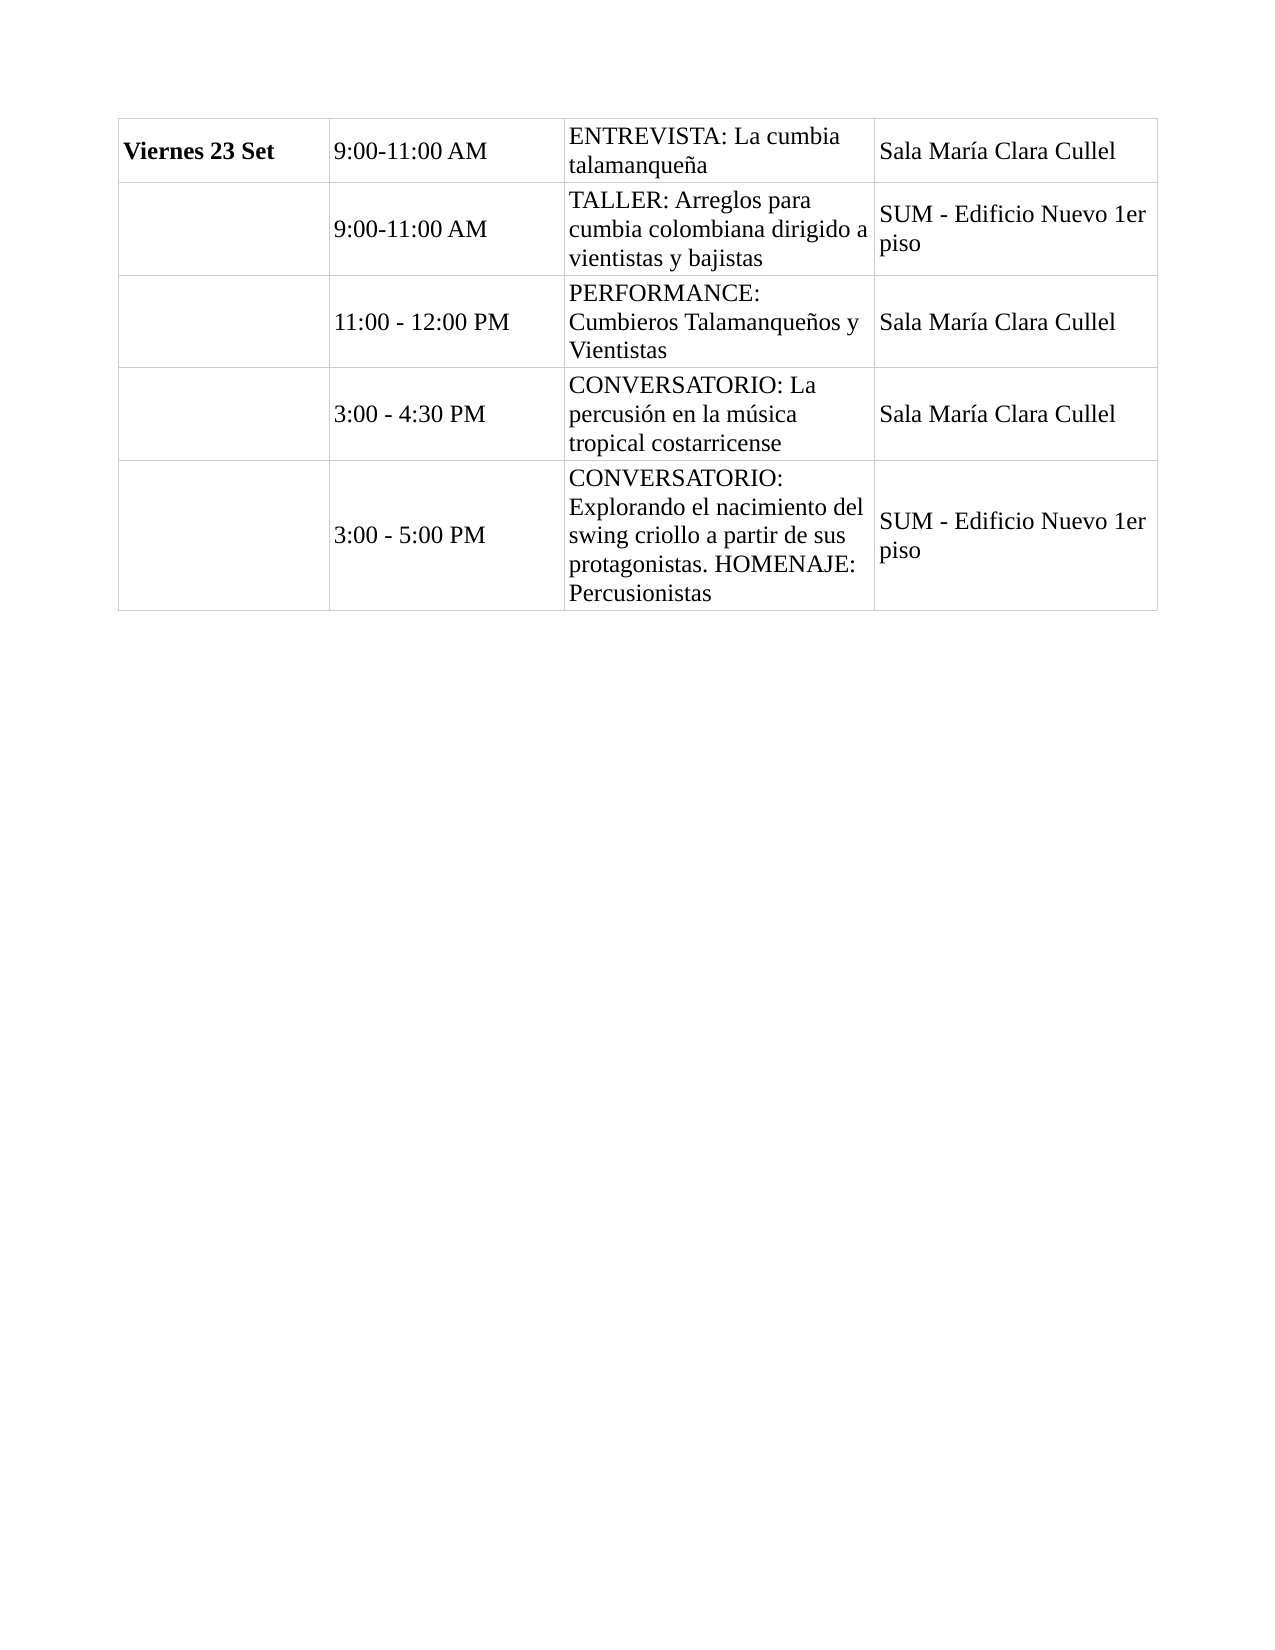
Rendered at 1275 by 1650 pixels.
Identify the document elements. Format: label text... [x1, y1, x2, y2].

table_cell SUM - Edificio Nuevo 1er piso [875, 183, 1157, 274]
table_cell SUM - Edificio Nuevo 1er piso [875, 461, 1157, 610]
table_cell Sala María Clara Cullel [875, 368, 1157, 460]
table_cell Sala María Clara Cullel [875, 119, 1157, 182]
table_cell [119, 183, 329, 274]
table_cell TALLER: Arreglos para cumbia colombiana dirigido a vientistas y bajistas [565, 183, 874, 274]
table_cell [119, 368, 329, 460]
table_cell 9:00-11:00 AM [330, 183, 564, 274]
table_cell 3:00 - 5:00 PM [330, 461, 564, 610]
table_cell [119, 276, 329, 367]
table_cell ENTREVISTA: La cumbia talamanqueña [565, 119, 874, 182]
table_cell PERFORMANCE: Cumbieros Talamanqueños y Vientistas [565, 276, 874, 367]
table_cell 11:00 - 12:00 PM [330, 276, 564, 367]
table_cell CONVERSATORIO: La percusión en la música tropical costarricense [565, 368, 874, 460]
table_cell 3:00 - 4:30 PM [330, 368, 564, 460]
table_cell CONVERSATORIO: Explorando el nacimiento del swing criollo a partir de sus protagonistas. HOMENAJE: Percusionistas [565, 461, 874, 610]
table_cell Sala María Clara Cullel [875, 276, 1157, 367]
table_cell [119, 461, 329, 610]
table_cell 9:00-11:00 AM [330, 119, 564, 182]
table_cell Viernes 23 Set [119, 119, 329, 182]
